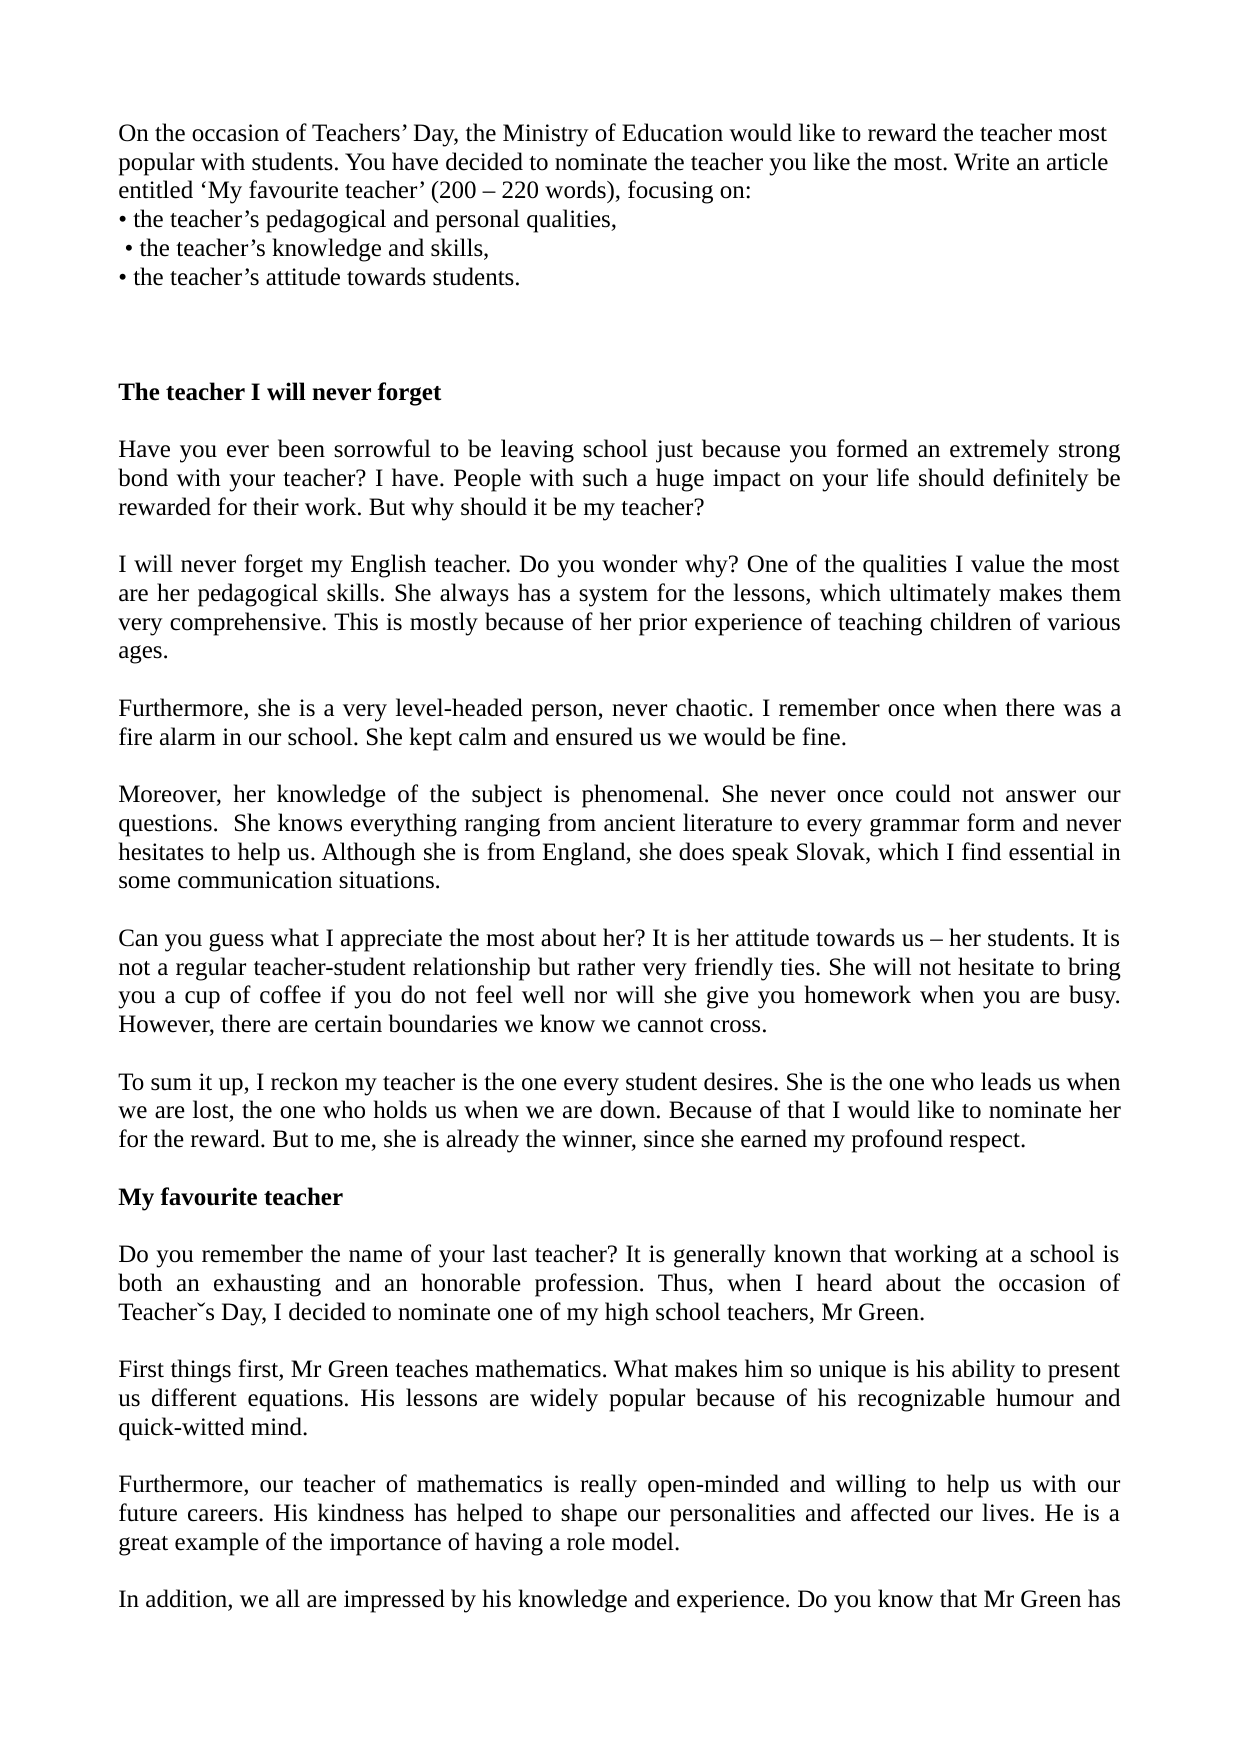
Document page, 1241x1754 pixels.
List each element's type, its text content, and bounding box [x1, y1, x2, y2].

text First things first, Mr Green teaches mathematics. What makes him so unique is his ability to present us different equations. His lessons are widely popular because of his recognizable humour and quick-witted mind. [118, 1354, 1122, 1441]
text On the occasion of Teachers’ Day, the Ministry of Education would like to reward the teacher most popular with students. You have decided to nominate the teacher you like the most. Write an article entitled ‘My favourite teacher’ (200 – 220 words), focusing on: [118, 118, 1122, 204]
text Furthermore, she is a very level-headed person, never chaotic. I remember once when there was a fire alarm in our school. She kept calm and ensured us we would be fine. [118, 693, 1122, 751]
text Do you remember the name of your last teacher? It is generally known that working at a school is both an exhausting and an honorable profession. Thus, when I heard about the occasion of Teacherˇs Day, I decided to nominate one of my high school teachers, Mr Green. [118, 1239, 1122, 1326]
text To sum it up, I reckon my teacher is the one every student desires. She is the one who leads us when we are lost, the one who holds us when we are down. Because of that I would like to nominate her for the reward. But to me, she is already the winner, since she earned my profound respect. [118, 1067, 1122, 1153]
text Moreover, her knowledge of the subject is phenomenal. She never once could not answer our questions. She knows everything ranging from ancient literature to every grammar form and never hesitates to help us. Although she is from England, she does speak Slovak, which I find essential in some communication situations. [118, 779, 1122, 894]
text • the teacher’s attitude towards students. [118, 262, 1122, 291]
text • the teacher’s pedagogical and personal qualities, [118, 204, 1122, 233]
text • the teacher’s knowledge and skills, [118, 233, 1122, 262]
text Furthermore, our teacher of mathematics is really open-minded and willing to help us with our future careers. His kindness has helped to shape our personalities and affected our lives. He is a great example of the importance of having a role model. [118, 1469, 1122, 1556]
text I will never forget my English teacher. Do you wonder why? One of the qualities I value the most are her pedagogical skills. She always has a system for the lessons, which ultimately makes them very comprehensive. This is mostly because of her prior experience of teaching children of various ages. [118, 549, 1122, 664]
text In addition, we all are impressed by his knowledge and experience. Do you know that Mr Green has [118, 1584, 1122, 1613]
text Can you guess what I appreciate the most about her? It is her attitude towards us – her students. It is not a regular teacher-student relationship but rather very friendly ties. She will not hesitate to bring you a cup of coffee if you do not feel well nor will she give you homework when you are busy. However, there are certain boundaries we know we cannot cross. [118, 923, 1122, 1038]
text Have you ever been sorrowful to be leaving school just because you formed an extremely strong bond with your teacher? I have. People with such a huge impact on your life should definitely be rewarded for their work. But why should it be my teacher? [118, 434, 1122, 521]
text My favourite teacher [118, 1182, 1122, 1211]
text The teacher I will never forget [118, 377, 1122, 406]
